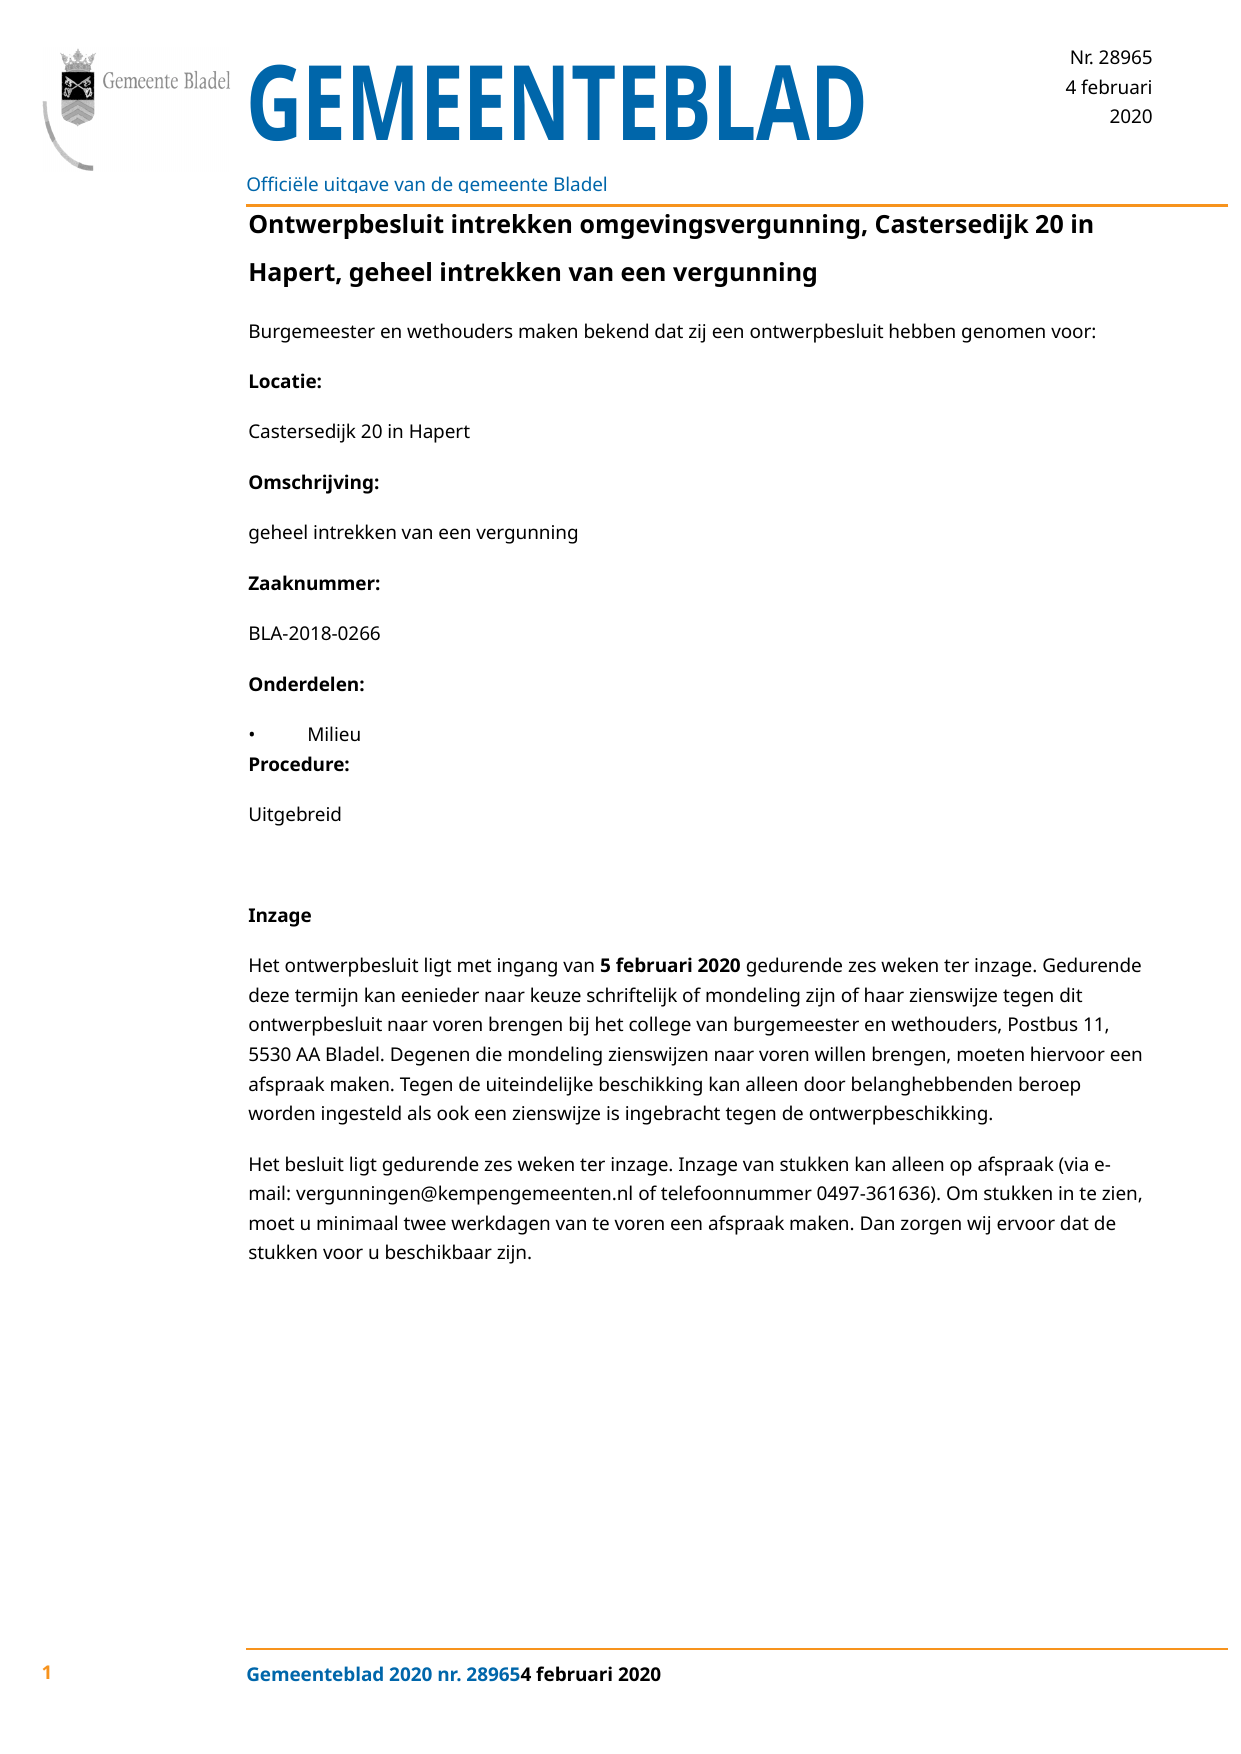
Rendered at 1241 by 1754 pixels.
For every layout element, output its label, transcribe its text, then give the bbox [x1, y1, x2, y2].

text Uitgebreid [248, 801, 1152, 827]
text BLA-2018-0266 [248, 620, 1152, 646]
text geheel intrekken van een vergunning [248, 519, 1152, 545]
text Inzage [248, 902, 1152, 928]
list Milieu [248, 721, 1152, 747]
text Burgemeester en wethouders maken bekend dat zij een ontwerpbesluit hebben genomen voor: [248, 318, 1152, 344]
text Ontwerpbesluit intrekken omgevingsvergunning, Castersedijk 20 in Hapert, geheel intrekken van een vergunning [248, 207, 1152, 288]
text Het besluit ligt gedurende zes weken ter inzage. Inzage van stukken kan alleen op afspraak (via e-mail: vergunningen@kempengemeenten.nl of telefoonnummer 0497-361636). Om stukken in te zien, moet u minimaal twee werkdagen van te voren een afspraak maken. Dan zorgen wij ervoor dat de stukken voor u beschikbaar zijn. [248, 1151, 1152, 1265]
text Locatie: [248, 368, 1152, 394]
text Het ontwerpbesluit ligt met ingang van 5 februari 2020 gedurende zes weken ter inzage. Gedurende deze termijn kan eenieder naar keuze schriftelijk of mondeling zijn of haar zienswijze tegen dit ontwerpbesluit naar voren brengen bij het college van burgemeester en wethouders, Postbus 11, 5530 AA Bladel. Degenen die mondeling zienswijzen naar voren willen brengen, moeten hiervoor een afspraak maken. Tegen de uiteindelijke beschikking kan alleen door belanghebbenden beroep worden ingesteld als ook een zienswijze is ingebracht tegen de ontwerpbeschikking. [248, 952, 1152, 1126]
text Omschrijving: [248, 469, 1152, 495]
picture [41, 47, 231, 172]
text Zaaknummer: [248, 570, 1152, 596]
text Procedure: [248, 751, 1152, 777]
text Onderdelen: [248, 671, 1152, 697]
text Castersedijk 20 in Hapert [248, 419, 1152, 444]
